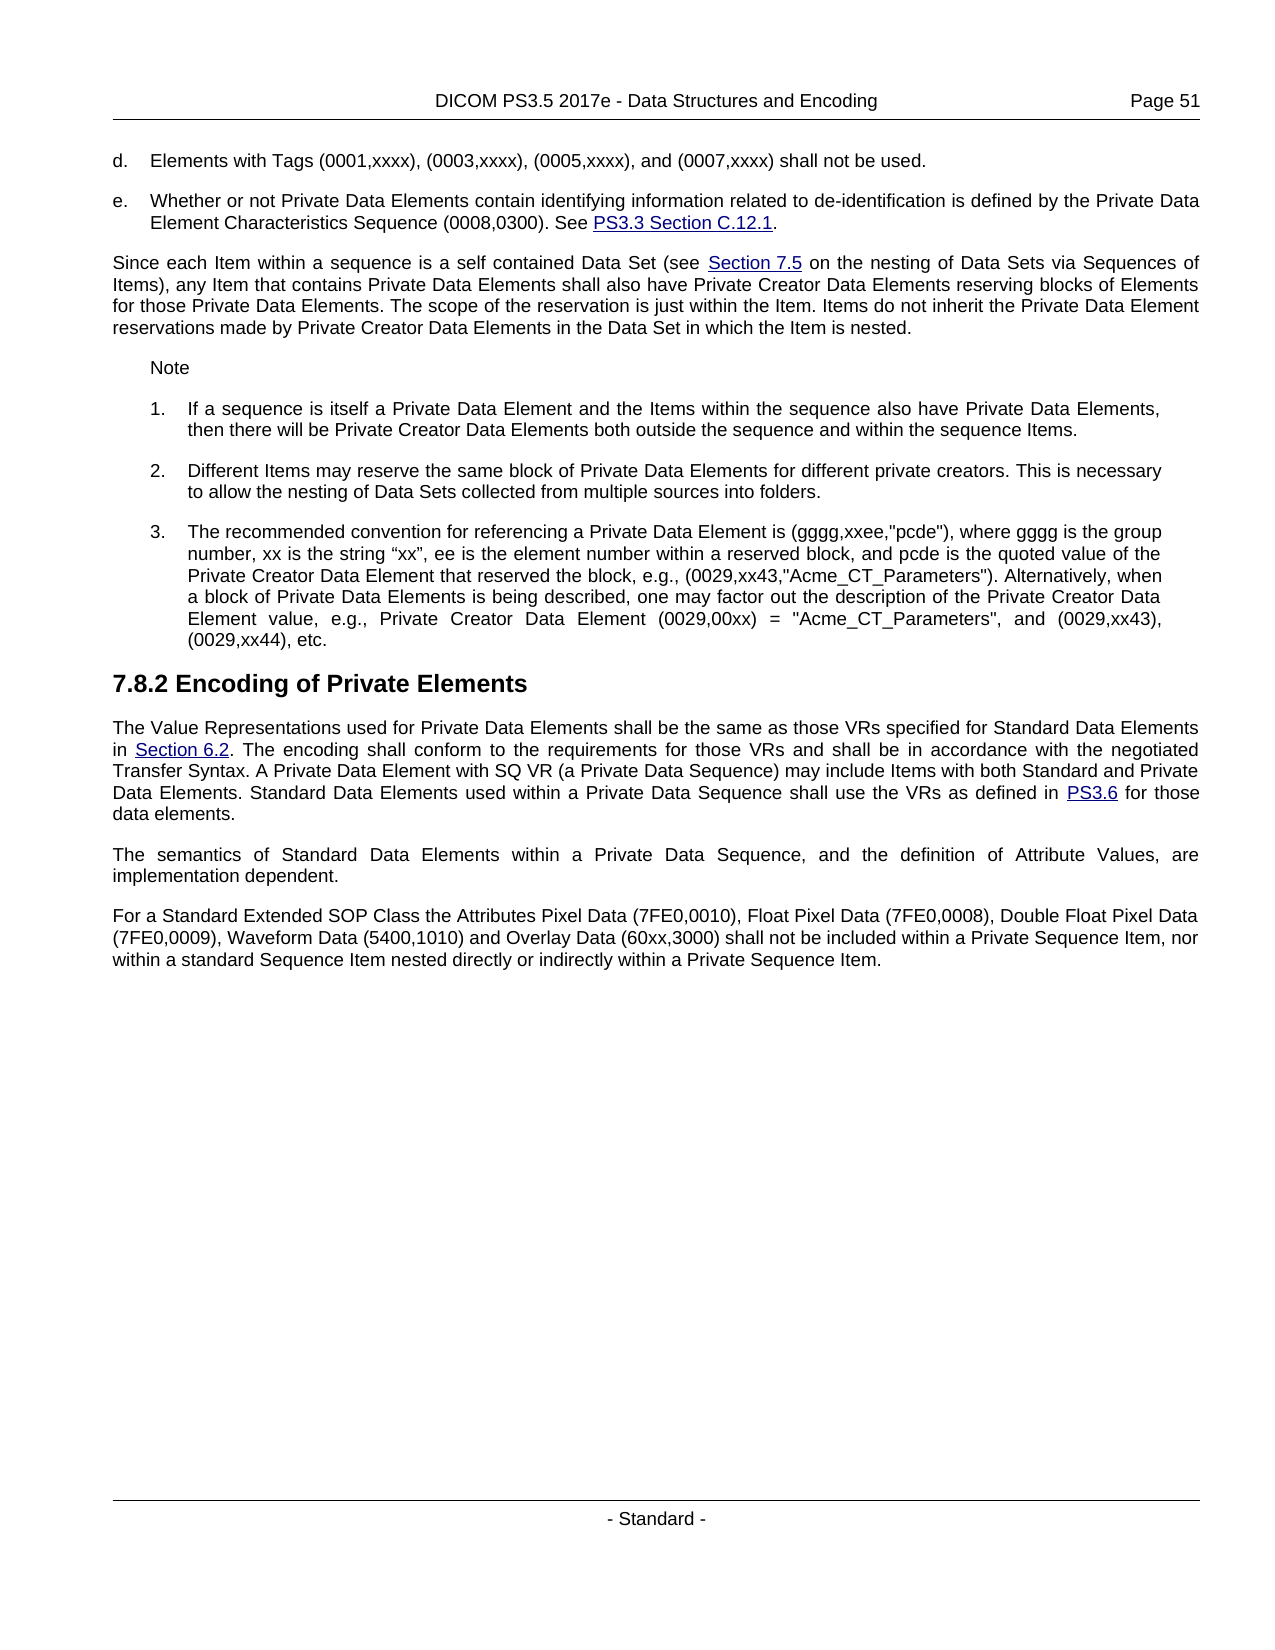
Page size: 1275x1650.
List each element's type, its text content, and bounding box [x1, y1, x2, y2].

list Different Items may reserve the same block of Private Data Elements for different private creators. This is necessary to allow the nesting of Data Sets collected from multiple sources into folders. [150, 459, 1162, 502]
list Elements with Tags (0001,xxxx), (0003,xxxx), (0005,xxxx), and (0007,xxxx) shall not be used. [112, 150, 1200, 172]
list Whether or not Private Data Elements contain identifying information related to de-identification is defined by the Private Data Element Characteristics Sequence (0008,0300). See PS3.3 Section C.12.1. [112, 190, 1200, 233]
text The Value Representations used for Private Data Elements shall be the same as those VRs specified for Standard Data Elements in Section 6.2. The encoding shall conform to the requirements for those VRs and shall be in accordance with the negotiated Transfer Syntax. A Private Data Element with SQ VR (a Private Data Sequence) may include Items with both Standard and Private Data Elements. Standard Data Elements used within a Private Data Sequence shall use the VRs as defined in PS3.6 for those data elements. [112, 717, 1200, 825]
list The recommended convention for referencing a Private Data Element is (gggg,xxee,"pcde"), where gggg is the group number, xx is the string “xx”, ee is the element number within a reserved block, and pcde is the quoted value of the Private Creator Data Element that reserved the block, e.g., (0029,xx43,"Acme_CT_Parameters"). Alternatively, when a block of Private Data Elements is being described, one may factor out the description of the Private Creator Data Element value, e.g., Private Creator Data Element (0029,00xx) = "Acme_CT_Parameters", and (0029,xx43), (0029,xx44), etc. [150, 521, 1162, 651]
list If a sequence is itself a Private Data Element and the Items within the sequence also have Private Data Elements, then there will be Private Creator Data Elements both outside the sequence and within the sequence Items. [150, 397, 1162, 441]
text For a Standard Extended SOP Class the Attributes Pixel Data (7FE0,0010), Float Pixel Data (7FE0,0008), Double Float Pixel Data (7FE0,0009), Waveform Data (5400,1010) and Overlay Data (60xx,3000) shall not be included within a Private Sequence Item, nor within a standard Sequence Item nested directly or indirectly within a Private Sequence Item. [112, 905, 1200, 970]
text Since each Item within a sequence is a self contained Data Set (see Section 7.5 on the nesting of Data Sets via Sequences of Items), any Item that contains Private Data Elements shall also have Private Creator Data Elements reserving blocks of Elements for those Private Data Elements. The scope of the reservation is just within the Item. Items do not inherit the Private Data Element reservations made by Private Creator Data Elements in the Data Set in which the Item is nested. [112, 252, 1200, 338]
text 7.8.2 Encoding of Private Elements [112, 669, 1200, 698]
text Note [150, 357, 1162, 379]
text The semantics of Standard Data Elements within a Private Data Sequence, and the definition of Attribute Values, are implementation dependent. [112, 843, 1200, 887]
